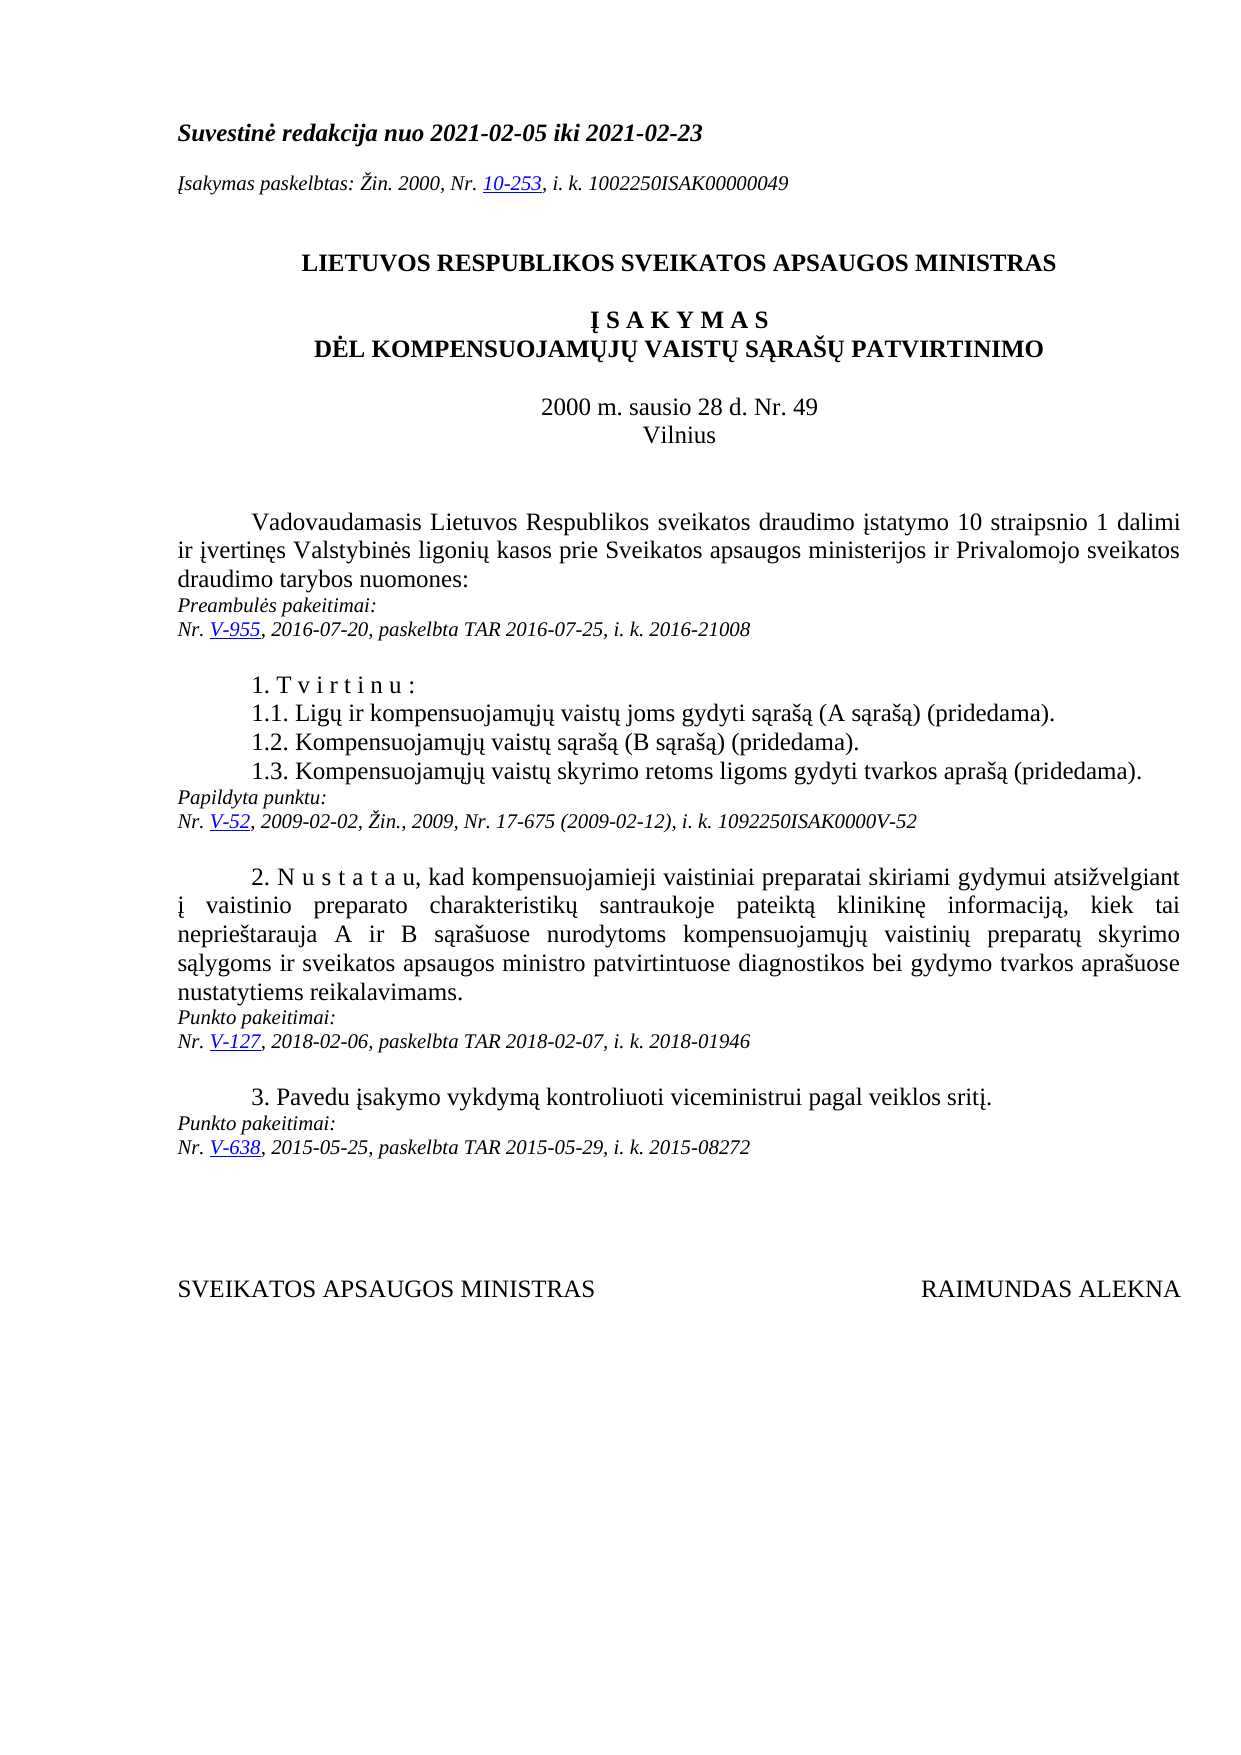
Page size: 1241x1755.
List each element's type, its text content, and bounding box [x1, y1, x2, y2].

text Suvestinė redakcija nuo 2021-02-05 iki 2021-02-23 [177, 118, 1181, 147]
text Nr. V-127, 2018-02-06, paskelbta TAR 2018-02-07, i. k. 2018-01946 [177, 1029, 1181, 1053]
text SVEIKATOS APSAUGOS MINISTRAS RAIMUNDAS ALEKNA [177, 1274, 1181, 1303]
text Įsakymas paskelbtas: Žin. 2000, Nr. 10-253, i. k. 1002250ISAK00000049 [177, 171, 1181, 195]
text 3. Pavedu įsakymo vykdymą kontroliuoti viceministrui pagal veiklos sritį. [251, 1082, 1181, 1111]
text Punkto pakeitimai: [177, 1005, 1181, 1029]
text 1.3. Kompensuojamųjų vaistų skyrimo retoms ligoms gydyti tvarkos aprašą (pridedama). [177, 756, 1181, 785]
text Papildyta punktu: [177, 785, 1181, 809]
text Preambulės pakeitimai: [177, 593, 1181, 617]
text Nr. V-52, 2009-02-02, Žin., 2009, Nr. 17-675 (2009-02-12), i. k. 1092250ISAK0000V-52 [177, 809, 1181, 833]
text 1. Tvirtinu: [177, 670, 1181, 698]
text DĖL KOMPENSUOJAMŲJŲ VAISTŲ SĄRAŠŲ PATVIRTINIMO [177, 334, 1181, 363]
text Nr. V-955, 2016-07-20, paskelbta TAR 2016-07-25, i. k. 2016-21008 [177, 617, 1181, 641]
text Punkto pakeitimai: [177, 1111, 1181, 1135]
text 1.1. Ligų ir kompensuojamųjų vaistų joms gydyti sąrašą (A sąrašą) (pridedama). [177, 698, 1181, 727]
text LIETUVOS RESPUBLIKOS SVEIKATOS APSAUGOS MINISTRAS [177, 248, 1181, 277]
text 2000 m. sausio 28 d. Nr. 49 [177, 392, 1181, 420]
text Į S A K Y M A S [177, 305, 1181, 334]
text Vadovaudamasis Lietuvos Respublikos sveikatos draudimo įstatymo 10 straipsnio 1 dalimi ir įvertinęs Valstybinės ligonių kasos prie Sveikatos apsaugos ministerijos ir Privalomojo sveikatos draudimo tarybos nuomones: [177, 507, 1181, 593]
text 2. N u s t a t a u, kad kompensuojamieji vaistiniai preparatai skiriami gydymui atsižvelgiant į vaistinio preparato charakteristikų santraukoje pateiktą klinikinę informaciją, kiek tai neprieštarauja A ir B sąrašuose nurodytoms kompensuojamųjų vaistinių preparatų skyrimo sąlygoms ir sveikatos apsaugos ministro patvirtintuose diagnostikos bei gydymo tvarkos aprašuose nustatytiems reikalavimams. [177, 862, 1181, 1005]
text 1.2. Kompensuojamųjų vaistų sąrašą (B sąrašą) (pridedama). [177, 727, 1181, 756]
text Nr. V-638, 2015-05-25, paskelbta TAR 2015-05-29, i. k. 2015-08272 [177, 1135, 1181, 1159]
text Vilnius [177, 420, 1181, 449]
